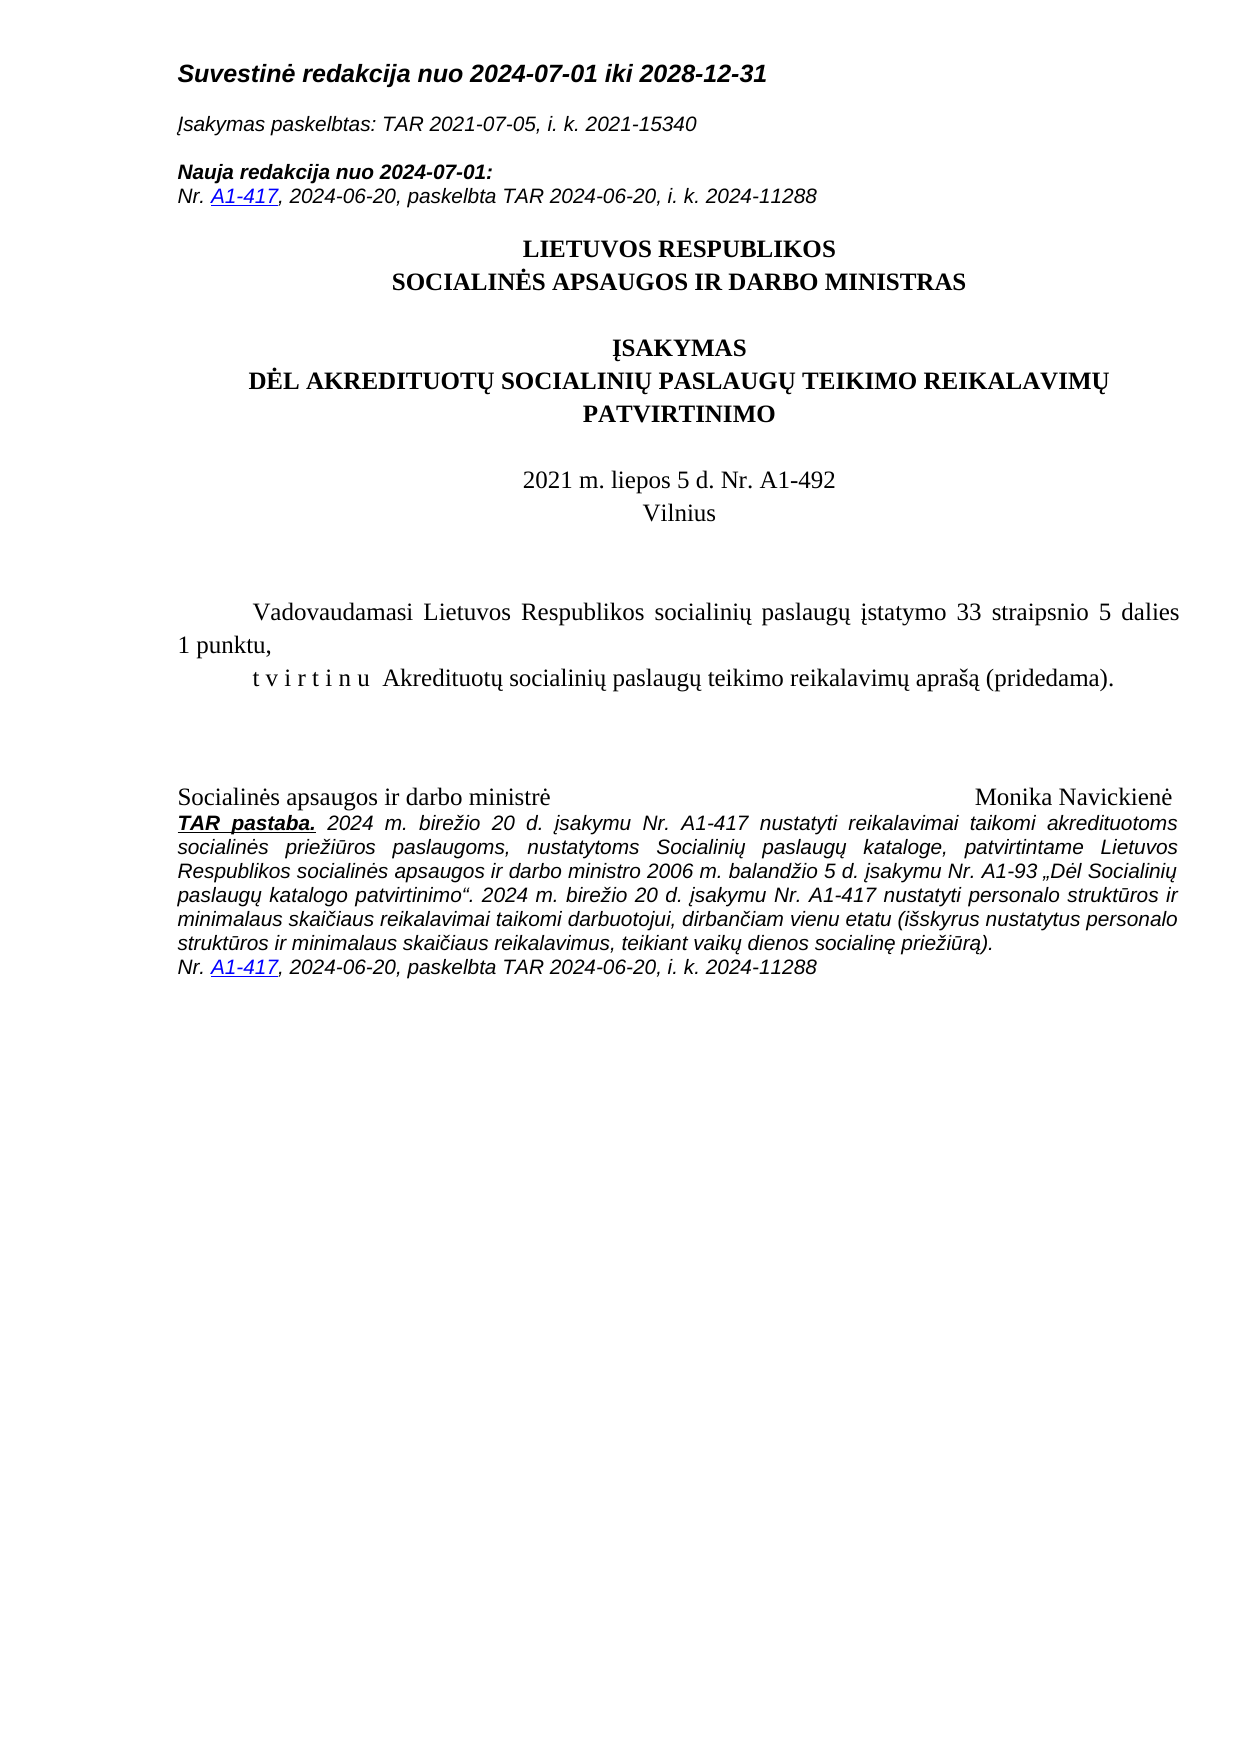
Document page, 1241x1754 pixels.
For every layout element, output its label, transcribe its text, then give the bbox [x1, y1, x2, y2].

text Nr. A1-417, 2024-06-20, paskelbta TAR 2024-06-20, i. k. 2024-11288 [177, 184, 1181, 208]
text Nr. A1-417, 2024-06-20, paskelbta TAR 2024-06-20, i. k. 2024-11288 [177, 955, 1181, 979]
text t v i r t i n u Akredituotų socialinių paslaugų teikimo reikalavimų aprašą (pridedama). [177, 663, 1181, 692]
text Socialinės apsaugos ir darbo ministrė Monika Navickienė [177, 782, 1181, 811]
text 2021 m. liepos 5 d. Nr. A1-492 [177, 465, 1181, 494]
text Įsakymas paskelbtas: TAR 2021-07-05, i. k. 2021-15340 [177, 112, 1181, 136]
text Suvestinė redakcija nuo 2024-07-01 iki 2028-12-31 [177, 59, 1181, 88]
text Nauja redakcija nuo 2024-07-01: [177, 160, 1181, 184]
text LIETUVOS RESPUBLIKOS [177, 234, 1181, 263]
text Vadovaudamasi Lietuvos Respublikos socialinių paslaugų įstatymo 33 straipsnio 5 dalies 1 punktu, [177, 597, 1181, 659]
text TAR pastaba. 2024 m. birežio 20 d. įsakymu Nr. A1-417 nustatyti reikalavimai taikomi akredituotoms socialinės priežiūros paslaugoms, nustatytoms Socialinių paslaugų kataloge, patvirtintame Lietuvos Respublikos socialinės apsaugos ir darbo ministro 2006 m. balandžio 5 d. įsakymu Nr. A1-93 „Dėl Socialinių paslaugų katalogo patvirtinimo“. 2024 m. birežio 20 d. įsakymu Nr. A1-417 nustatyti personalo struktūros ir minimalaus skaičiaus reikalavimai taikomi darbuotojui, dirbančiam vienu etatu (išskyrus nustatytus personalo struktūros ir minimalaus skaičiaus reikalavimus, teikiant vaikų dienos socialinę priežiūrą). [177, 811, 1181, 955]
text SOCIALINĖS APSAUGOS IR DARBO MINISTRAS [177, 267, 1181, 296]
text Vilnius [177, 498, 1181, 527]
text ĮSAKYMAS [177, 333, 1181, 362]
text DĖL AKREDITUOTŲ SOCIALINIŲ PASLAUGŲ TEIKIMO REIKALAVIMŲ PATVIRTINIMO [177, 366, 1181, 428]
